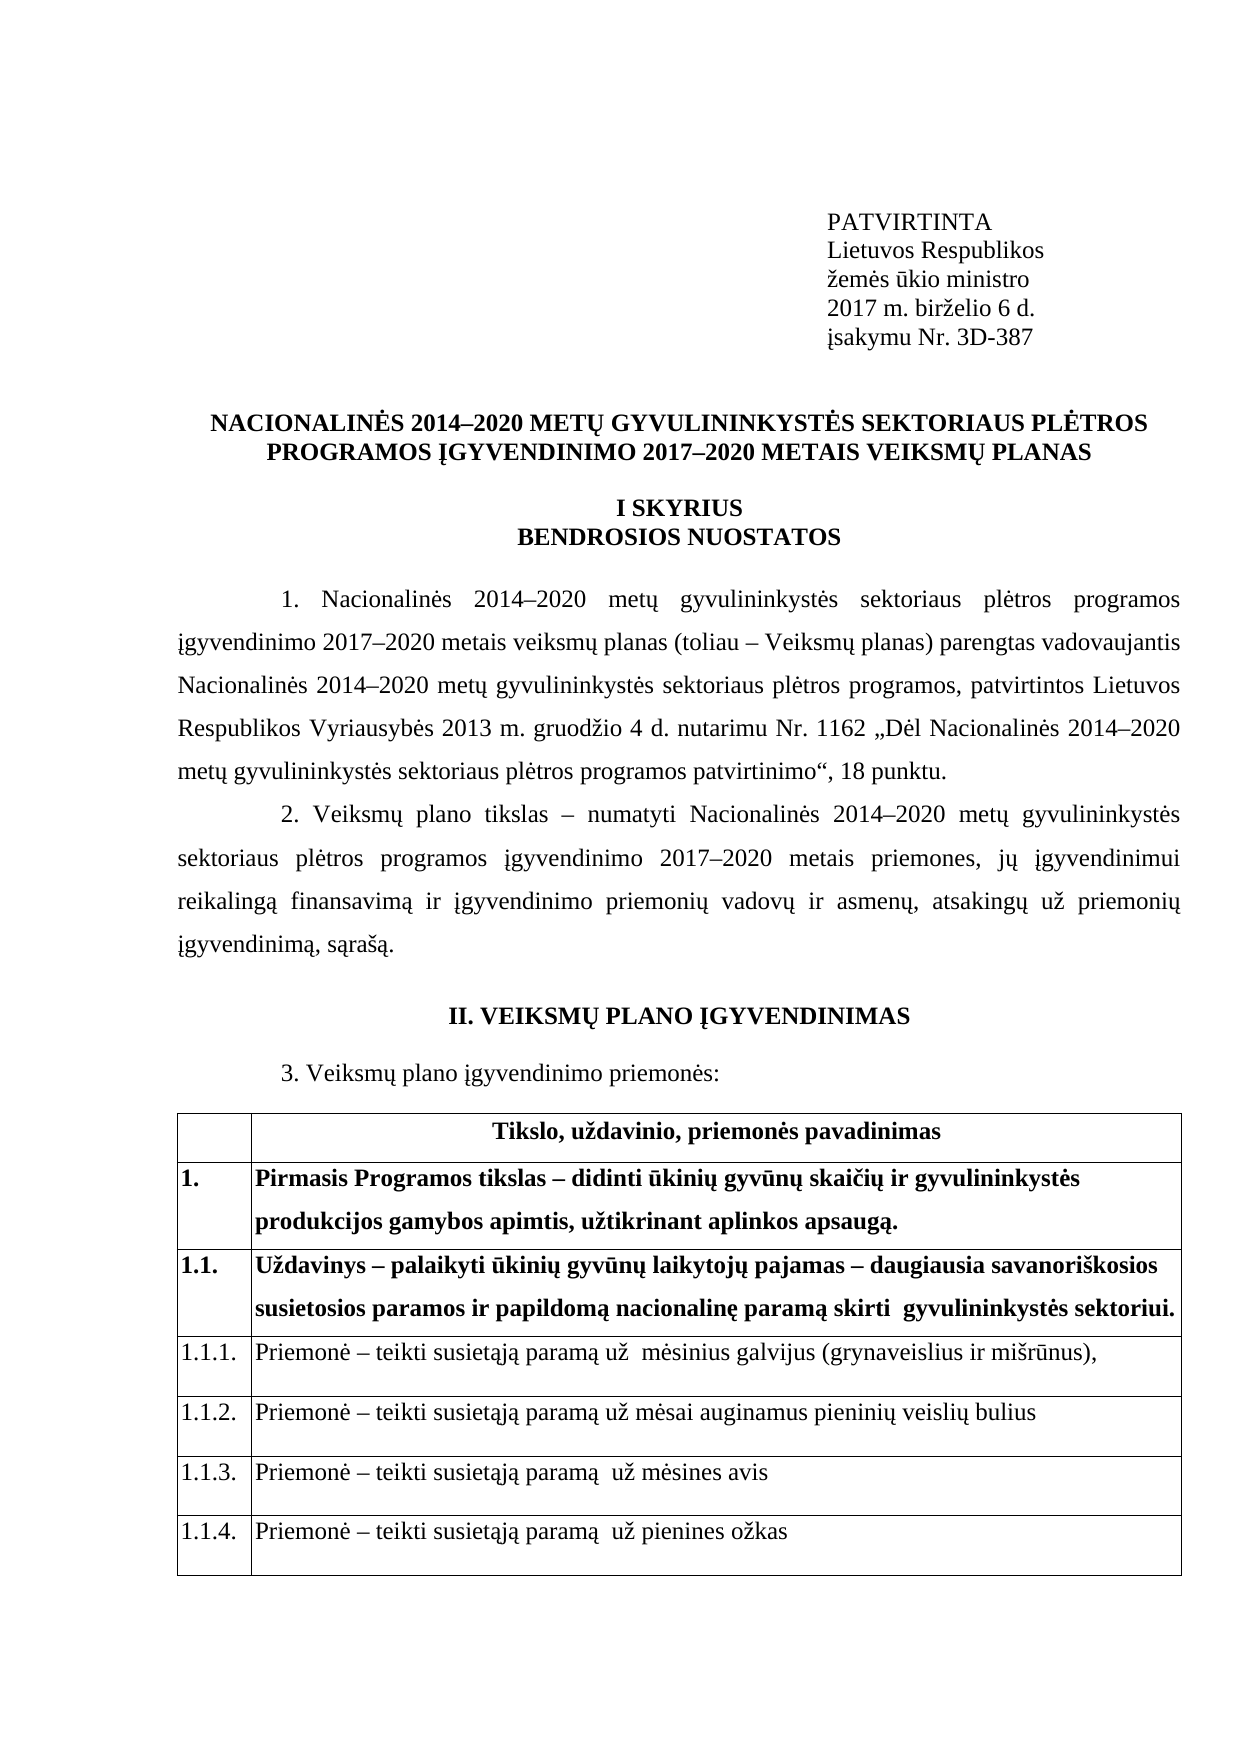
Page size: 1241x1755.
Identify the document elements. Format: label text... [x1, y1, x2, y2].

table_cell Priemonė – teikti susietąją paramą už pienines ožkas [252, 1516, 1181, 1575]
table_cell Pirmasis Programos tikslas – didinti ūkinių gyvūnų skaičių ir gyvulininkystės produkcijos gamybos apimtis, užtikrinant aplinkos apsaugą. [252, 1163, 1181, 1249]
text I SKYRIUS [177, 493, 1181, 522]
table_cell 1.1.3. [178, 1457, 251, 1515]
table_cell 1. [178, 1163, 251, 1249]
text NACIONALINĖS 2014–2020 METŲ GYVULININKYSTĖS SEKTORIAUS PLĖTROS PROGRAMOS ĮGYVENDINIMO 2017–2020 METAIS VEIKSMŲ PLANAS [177, 408, 1181, 465]
table_header Tikslo, uždavinio, priemonės pavadinimas [252, 1114, 1181, 1162]
text II. VEIKSMŲ PLANO ĮGYVENDINIMAS [177, 1001, 1181, 1029]
text 2017 m. birželio 6 d. [177, 293, 1181, 322]
text 3. Veiksmų plano įgyvendinimo priemonės: [177, 1058, 1181, 1087]
table_cell 1.1. [178, 1250, 251, 1336]
text Lietuvos Respublikos [177, 235, 1181, 264]
table_cell 1.1.1. [178, 1337, 251, 1396]
text žemės ūkio ministro [177, 264, 1181, 293]
table_cell 1.1.4. [178, 1516, 251, 1575]
text 1. Nacionalinės 2014–2020 metų gyvulininkystės sektoriaus plėtros programos įgyvendinimo 2017–2020 metais veiksmų planas (toliau – Veiksmų planas) parengtas vadovaujantis Nacionalinės 2014–2020 metų gyvulininkystės sektoriaus plėtros programos, patvirtintos Lietuvos Respublikos Vyriausybės 2013 m. gruodžio 4 d. nutarimu Nr. 1162 „Dėl Nacionalinės 2014–2020 metų gyvulininkystės sektoriaus plėtros programos patvirtinimo“, 18 punktu. [177, 584, 1181, 785]
text PATVIRTINTA [177, 207, 1181, 235]
text 2. Veiksmų plano tikslas – numatyti Nacionalinės 2014–2020 metų gyvulininkystės sektoriaus plėtros programos įgyvendinimo 2017–2020 metais priemones, jų įgyvendinimui reikalingą finansavimą ir įgyvendinimo priemonių vadovų ir asmenų, atsakingų už priemonių įgyvendinimą, sąrašą. [177, 799, 1181, 958]
text BENDROSIOS NUOSTATOS [177, 522, 1181, 551]
table_header [178, 1114, 251, 1162]
table_cell Priemonė – teikti susietąją paramą už mėsinius galvijus (grynaveislius ir mišrūnus), [252, 1337, 1181, 1396]
table_cell Priemonė – teikti susietąją paramą už mėsines avis [252, 1457, 1181, 1515]
text įsakymu Nr. 3D-387 [177, 322, 1181, 350]
table_cell 1.1.2. [178, 1397, 251, 1456]
table_cell Priemonė – teikti susietąją paramą už mėsai auginamus pieninių veislių bulius [252, 1397, 1181, 1456]
table_cell Uždavinys – palaikyti ūkinių gyvūnų laikytojų pajamas – daugiausia savanoriškosios susietosios paramos ir papildomą nacionalinę paramą skirti gyvulininkystės sektoriui. [252, 1250, 1181, 1336]
